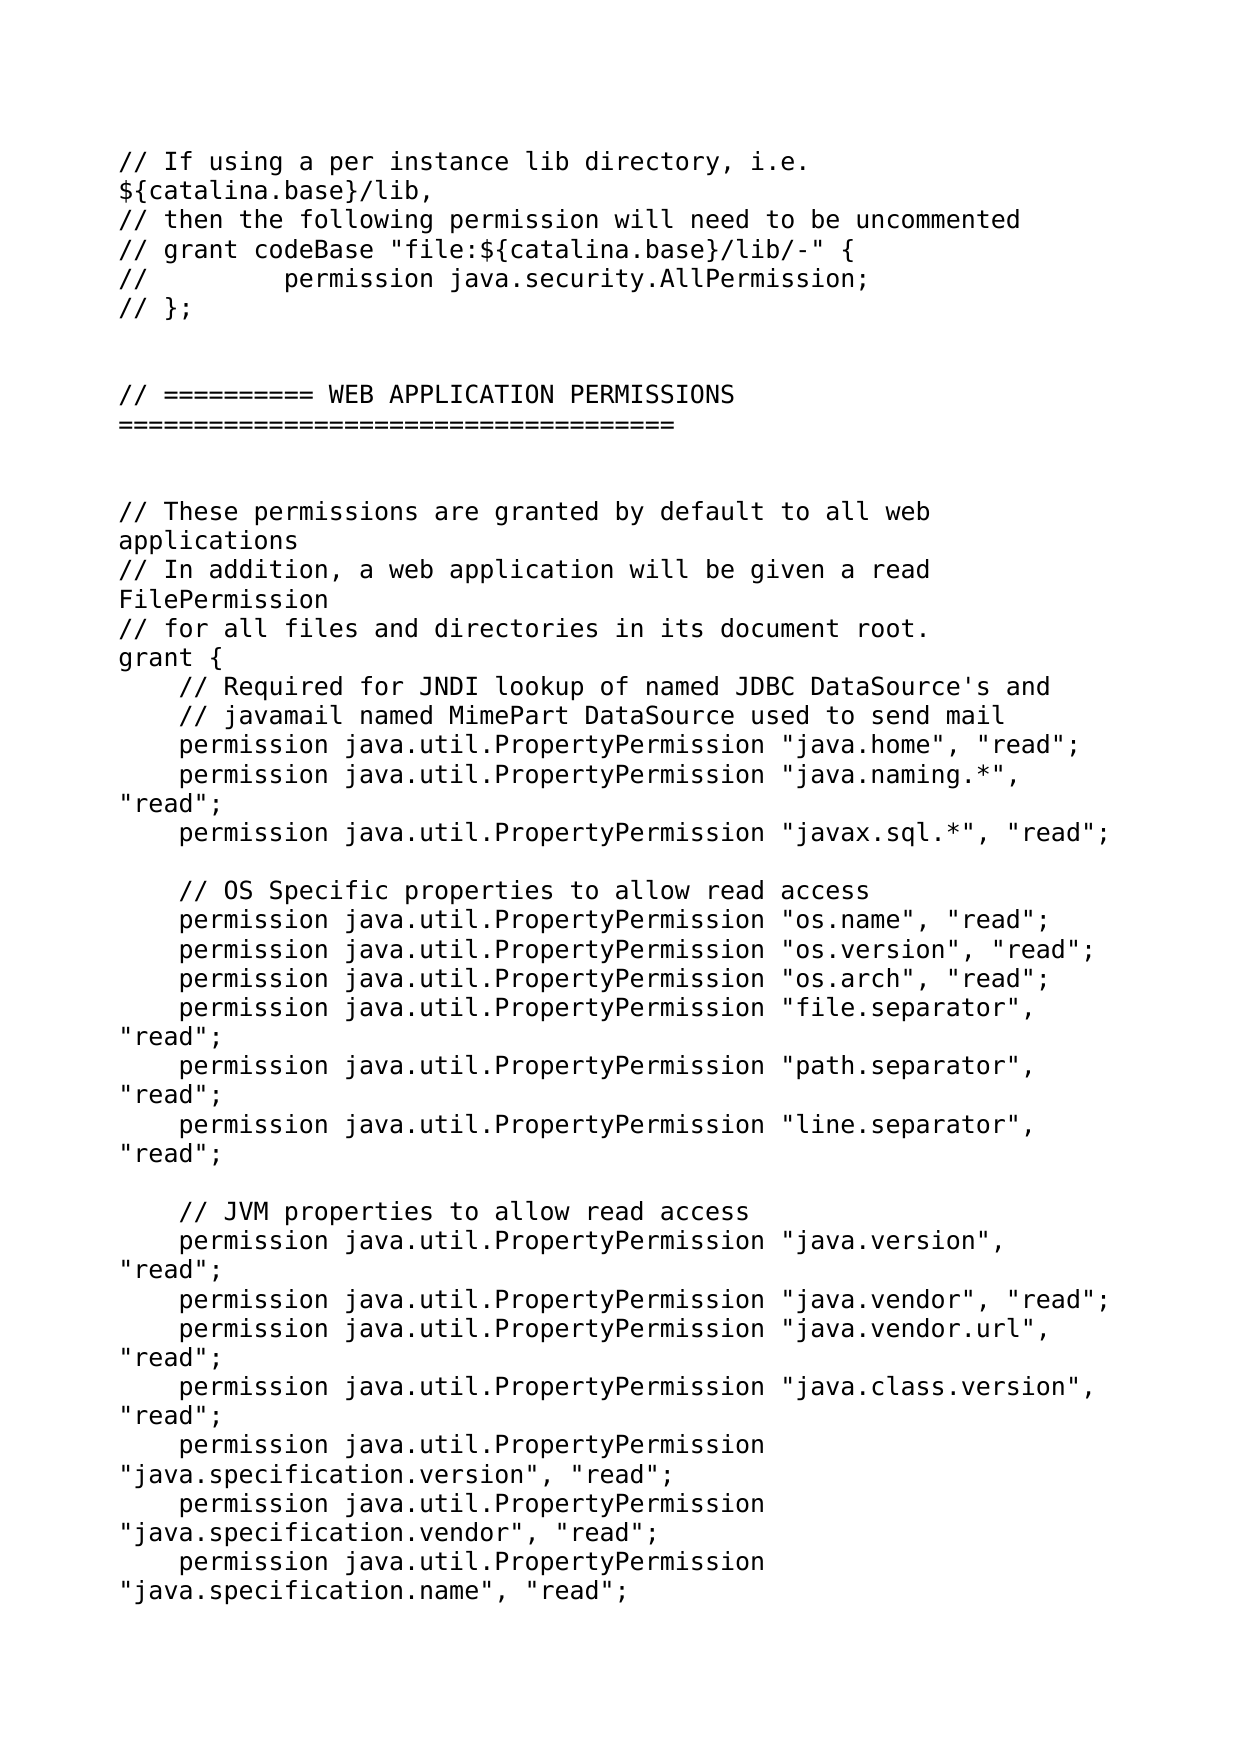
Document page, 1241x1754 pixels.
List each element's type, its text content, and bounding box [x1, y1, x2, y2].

text // If using a per instance lib directory, i.e. ${catalina.base}/lib, // then the following permission will need to be uncommented // grant codeBase "file:${catalina.base}/lib/-" { // permission java.security.AllPermission; // }; // ========== WEB APPLICATION PERMISSIONS ===================================== // These permissions are granted by default to all web applications // In addition, a web application will be given a read FilePermission // for all files and directories in its document root. grant { // Required for JNDI lookup of named JDBC DataSource's and // javamail named MimePart DataSource used to send mail permission java.util.PropertyPermission "java.home", "read"; permission java.util.PropertyPermission "java.naming.*", "read"; permission java.util.PropertyPermission "javax.sql.*", "read"; // OS Specific properties to allow read access permission java.util.PropertyPermission "os.name", "read"; permission java.util.PropertyPermission "os.version", "read"; permission java.util.PropertyPermission "os.arch", "read"; permission java.util.PropertyPermission "file.separator", "read"; permission java.util.PropertyPermission "path.separator", "read"; permission java.util.PropertyPermission "line.separator", "read"; // JVM properties to allow read access permission java.util.PropertyPermission "java.version", "read"; permission java.util.PropertyPermission "java.vendor", "read"; permission java.util.PropertyPermission "java.vendor.url", "read"; permission java.util.PropertyPermission "java.class.version", "read"; permission java.util.PropertyPermission "java.specification.version", "read"; permission java.util.PropertyPermission "java.specification.vendor", "read"; permission java.util.PropertyPermission "java.specification.name", "read"; [118, 118, 1122, 1635]
